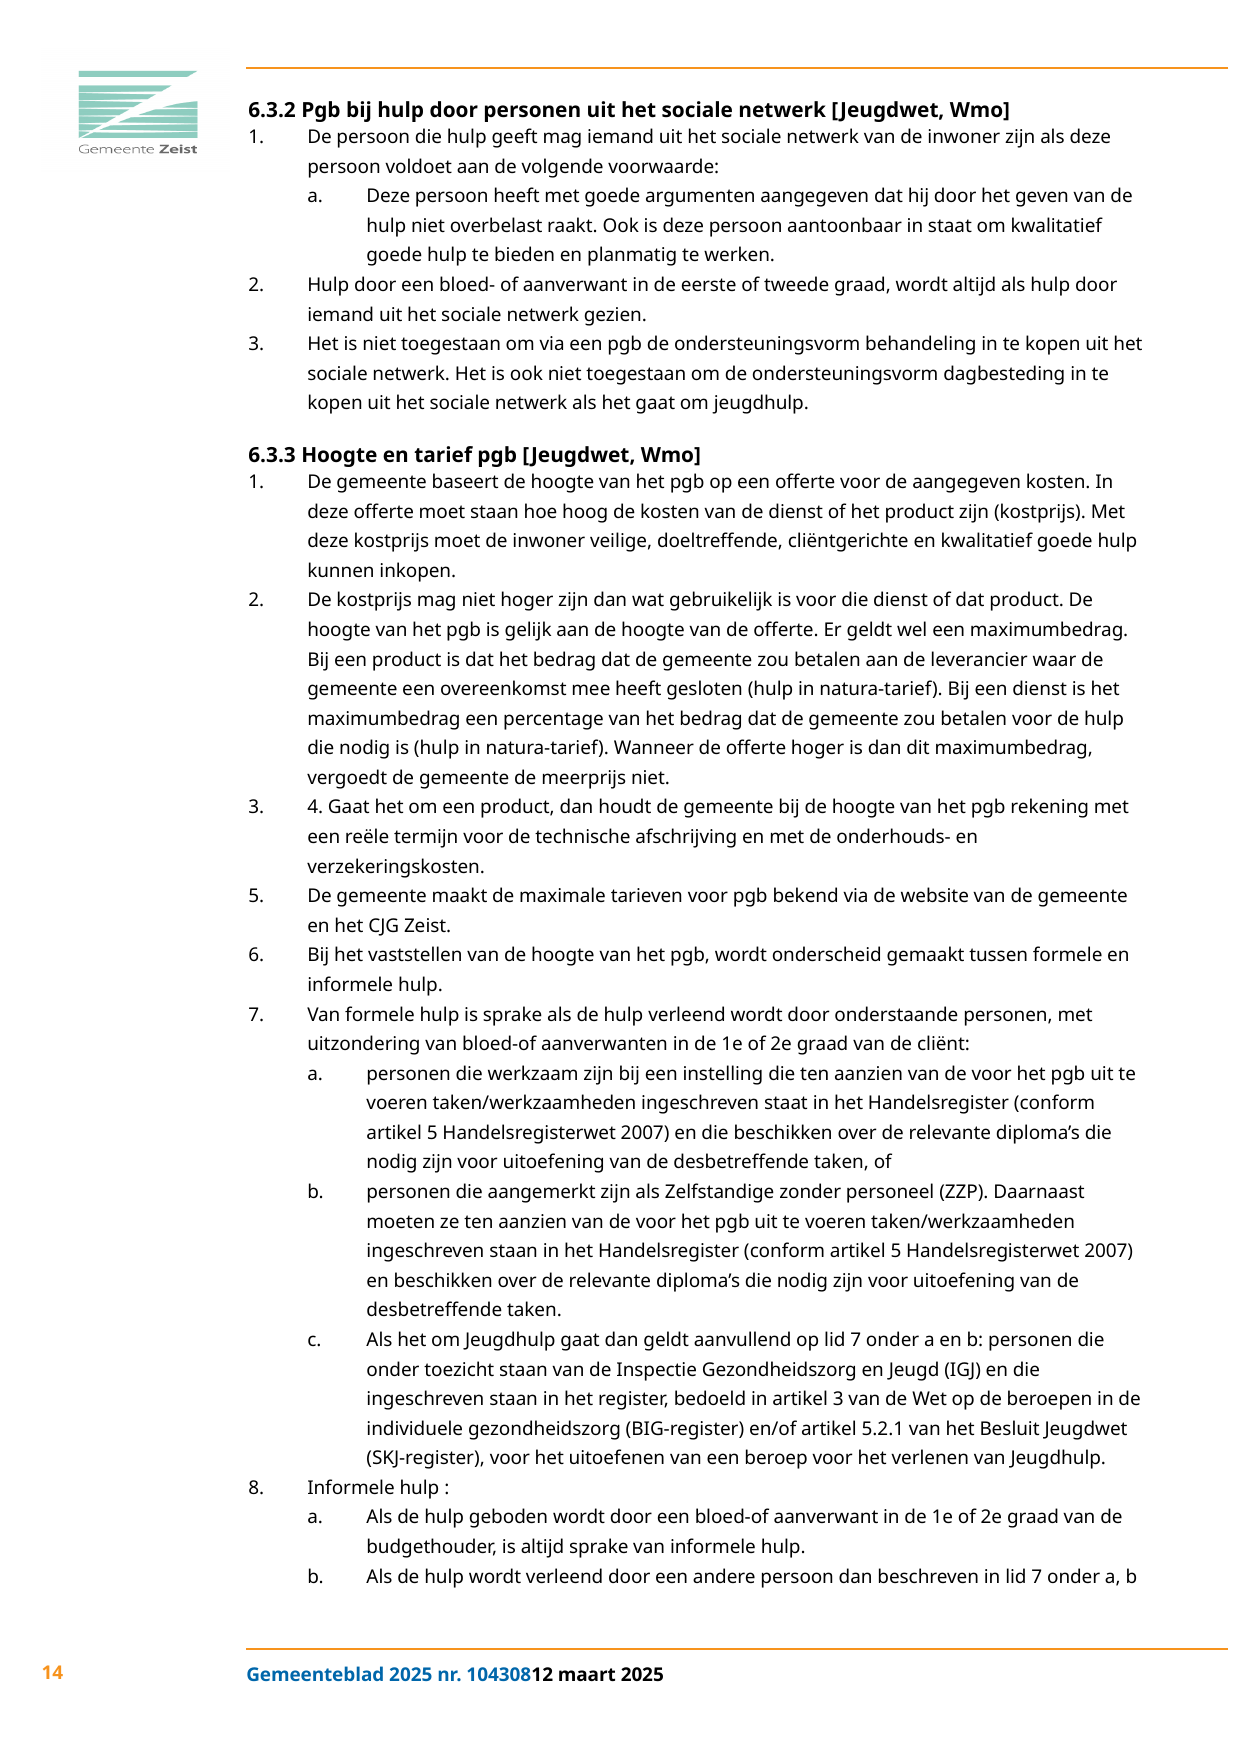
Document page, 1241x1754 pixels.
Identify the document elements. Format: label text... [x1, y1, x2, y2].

list Als de hulp wordt verleend door een andere persoon dan beschreven in lid 7 onder a, b [307, 1563, 1152, 1589]
list De gemeente baseert de hoogte van het pgb op een offerte voor de aangegeven kosten. In deze offerte moet staan hoe hoog de kosten van de dienst of het product zijn (kostprijs). Met deze kostprijs moet de inwoner veilige, doeltreffende, cliëntgerichte en kwalitatief goede hulp kunnen inkopen. [248, 468, 1152, 583]
list personen die aangemerkt zijn als Zelfstandige zonder personeel (ZZP). Daarnaast moeten ze ten aanzien van de voor het pgb uit te voeren taken/werkzaamheden ingeschreven staan in het Handelsregister (conform artikel 5 Handelsregisterwet 2007) en beschikken over de relevante diploma’s die nodig zijn voor uitoefening van de desbetreffende taken. [307, 1178, 1152, 1322]
list Hulp door een bloed- of aanverwant in de eerste of tweede graad, wordt altijd als hulp door iemand uit het sociale netwerk gezien. [248, 271, 1152, 326]
list 4. Gaat het om een product, dan houdt de gemeente bij de hoogte van het pgb rekening met een reële termijn voor de technische afschrijving en met de onderhouds- en verzekeringskosten. [248, 794, 1152, 879]
text 6.3.3 Hoogte en tarief pgb [Jeugdwet, Wmo] [248, 440, 1152, 468]
list Het is niet toegestaan om via een pgb de ondersteuningsvorm behandeling in te kopen uit het sociale netwerk. Het is ook niet toegestaan om de ondersteuningsvorm dagbesteding in te kopen uit het sociale netwerk als het gaat om jeugdhulp. [248, 330, 1152, 415]
text 6.3.2 Pgb bij hulp door personen uit het sociale netwerk [Jeugdwet, Wmo] [248, 95, 1152, 123]
list Informele hulp : [248, 1474, 1152, 1500]
list Van formele hulp is sprake als de hulp verleend wordt door onderstaande personen, met uitzondering van bloed-of aanverwanten in de 1e of 2e graad van de cliënt: [248, 1001, 1152, 1056]
list De kostprijs mag niet hoger zijn dan wat gebruikelijk is voor die dienst of dat product. De hoogte van het pgb is gelijk aan de hoogte van de offerte. Er geldt wel een maximumbedrag. Bij een product is dat het bedrag dat de gemeente zou betalen aan de leverancier waar de gemeente een overeenkomst mee heeft gesloten (hulp in natura-tarief). Bij een dienst is het maximumbedrag een percentage van het bedrag dat de gemeente zou betalen voor de hulp die nodig is (hulp in natura-tarief). Wanneer de offerte hoger is dan dit maximumbedrag, vergoedt de gemeente de meerprijs niet. [248, 587, 1152, 790]
list Bij het vaststellen van de hoogte van het pgb, wordt onderscheid gemaakt tussen formele en informele hulp. [248, 942, 1152, 997]
list personen die werkzaam zijn bij een instelling die ten aanzien van de voor het pgb uit te voeren taken/werkzaamheden ingeschreven staat in het Handelsregister (conform artikel 5 Handelsregisterwet 2007) en die beschikken over de relevante diploma’s die nodig zijn voor uitoefening van de desbetreffende taken, of [307, 1060, 1152, 1174]
list Deze persoon heeft met goede argumenten aangegeven dat hij door het geven van de hulp niet overbelast raakt. Ook is deze persoon aantoonbaar in staat om kwalitatief goede hulp te bieden en planmatig te werken. [307, 182, 1152, 267]
list De gemeente maakt de maximale tarieven voor pgb bekend via de website van de gemeente en het CJG Zeist. [248, 882, 1152, 938]
picture [41, 47, 231, 172]
list Als het om Jeugdhulp gaat dan geldt aanvullend op lid 7 onder a en b: personen die onder toezicht staan van de Inspectie Gezondheidszorg en Jeugd (IGJ) en die ingeschreven staan in het register, bedoeld in artikel 3 van de Wet op de beroepen in de individuele gezondheidszorg (BIG-register) en/of artikel 5.2.1 van het Besluit Jeugdwet (SKJ-register), voor het uitoefenen van een beroep voor het verlenen van Jeugdhulp. [307, 1326, 1152, 1470]
list Als de hulp geboden wordt door een bloed-of aanverwant in de 1e of 2e graad van de budgethouder, is altijd sprake van informele hulp. [307, 1504, 1152, 1559]
list De persoon die hulp geeft mag iemand uit het sociale netwerk van de inwoner zijn als deze persoon voldoet aan de volgende voorwaarde: [248, 123, 1152, 178]
